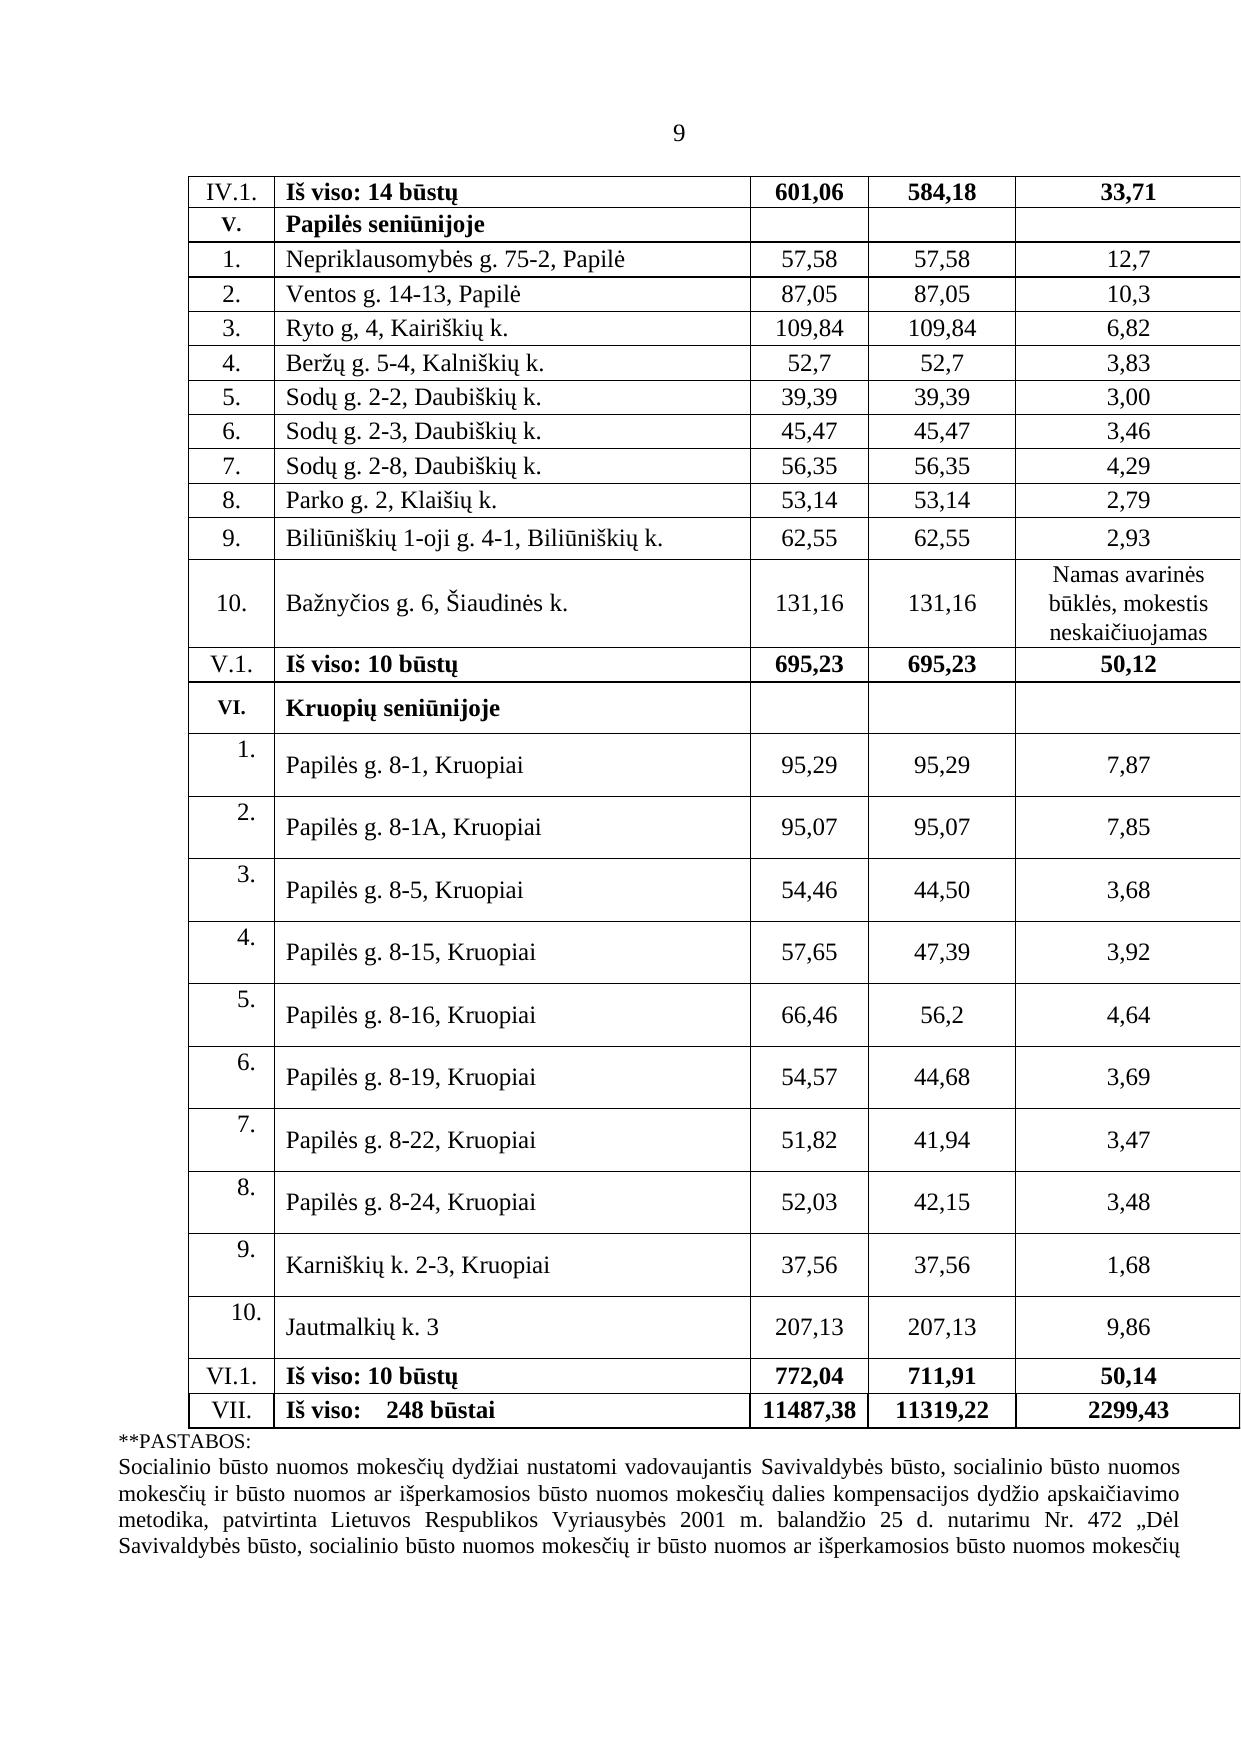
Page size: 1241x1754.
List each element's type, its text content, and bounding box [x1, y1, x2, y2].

table_cell 601,06 [751, 177, 868, 207]
table_cell 62,55 [751, 518, 868, 558]
table_cell 6. [189, 1047, 274, 1108]
table_cell 45,47 [751, 415, 868, 448]
table_cell 45,47 [869, 415, 1015, 448]
table_cell 10. [189, 1297, 274, 1358]
table_cell 4,64 [1016, 984, 1240, 1046]
table_cell 207,13 [751, 1297, 868, 1358]
table_cell 47,39 [869, 922, 1015, 983]
table_cell Bažnyčios g. 6, Šiaudinės k. [275, 560, 750, 647]
table_cell Ventos g. 14-13, Papilė [275, 278, 750, 311]
table_cell Ryto g, 4, Kairiškių k. [275, 312, 750, 345]
table_cell VII. [190, 1394, 273, 1427]
table_cell V. [189, 208, 274, 241]
table_cell Iš viso: 10 būstų [275, 648, 750, 681]
table_cell 8. [189, 1172, 274, 1233]
table_cell 7,87 [1016, 734, 1240, 796]
table_cell 62,55 [869, 518, 1015, 558]
table_cell Papilės g. 8-5, Kruopiai [275, 859, 750, 921]
table_cell Sodų g. 2-3, Daubiškių k. [275, 415, 750, 448]
table_cell 7,85 [1016, 797, 1240, 858]
table_cell 584,18 [869, 177, 1015, 207]
table_cell 57,58 [751, 243, 868, 276]
table_cell 87,05 [869, 278, 1015, 311]
table_cell Papilės seniūnijoje [275, 208, 750, 241]
table_cell 50,12 [1016, 648, 1240, 681]
table_cell 41,94 [869, 1109, 1015, 1171]
table_cell 695,23 [751, 648, 868, 681]
table_cell [1016, 208, 1240, 241]
text **PASTABOS: [118, 1429, 1181, 1453]
table_cell 3,00 [1016, 381, 1240, 414]
table_cell 207,13 [869, 1297, 1015, 1358]
table_cell 56,35 [869, 449, 1015, 483]
table_cell 5. [189, 381, 274, 414]
table_cell 37,56 [869, 1234, 1015, 1296]
table_cell 53,14 [869, 484, 1015, 517]
table_cell 57,58 [869, 243, 1015, 276]
table_cell 7. [189, 449, 274, 483]
table_cell 9,86 [1016, 1297, 1240, 1358]
table_cell 4. [189, 346, 274, 379]
table_cell Papilės g. 8-1A, Kruopiai [275, 797, 750, 858]
table_cell 3. [189, 859, 274, 921]
table_cell 53,14 [751, 484, 868, 517]
table_cell [869, 683, 1015, 733]
table_cell 772,04 [751, 1359, 868, 1393]
table_cell 10. [189, 560, 274, 647]
table_cell Papilės g. 8-22, Kruopiai [275, 1109, 750, 1171]
table_cell Biliūniškių 1-oji g. 4-1, Biliūniškių k. [275, 518, 750, 558]
table_cell 11487,38 [751, 1394, 867, 1427]
table_cell Jautmalkių k. 3 [275, 1297, 750, 1358]
table_cell 3,92 [1016, 922, 1240, 983]
table_cell [751, 683, 868, 733]
table_cell VI. [189, 683, 274, 733]
table_cell 109,84 [869, 312, 1015, 345]
table_cell 3,46 [1016, 415, 1240, 448]
table_cell 2. [189, 797, 274, 858]
table_cell 66,46 [751, 984, 868, 1046]
table_cell 5. [189, 984, 274, 1046]
text Socialinio būsto nuomos mokesčių dydžiai nustatomi vadovaujantis Savivaldybės būsto, socialinio būsto nuomos mokesčių ir būsto nuomos ar išperkamosios būsto nuomos mokesčių dalies kompensacijos dydžio apskaičiavimo metodika, patvirtinta Lietuvos Respublikos Vyriausybės 2001 m. balandžio 25 d. nutarimu Nr. 472 „Dėl Savivaldybės būsto, socialinio būsto nuomos mokesčių ir būsto nuomos ar išperkamosios būsto nuomos mokesčių [118, 1453, 1181, 1559]
table_cell 95,07 [869, 797, 1015, 858]
table_cell 95,29 [751, 734, 868, 796]
table_cell 54,46 [751, 859, 868, 921]
table_cell 3,68 [1016, 859, 1240, 921]
table_cell 3. [189, 312, 274, 345]
table_cell Sodų g. 2-8, Daubiškių k. [275, 449, 750, 483]
table_cell 50,14 [1016, 1359, 1240, 1393]
table_cell 4. [189, 922, 274, 983]
table_cell 131,16 [751, 560, 868, 647]
table_cell 56,2 [869, 984, 1015, 1046]
table_cell Papilės g. 8-19, Kruopiai [275, 1047, 750, 1108]
table_cell [751, 208, 868, 241]
table_cell V.1. [189, 648, 274, 681]
table_cell 51,82 [751, 1109, 868, 1171]
table_cell 9. [189, 518, 274, 558]
table_cell 1. [189, 734, 274, 796]
table_cell Kruopių seniūnijoje [275, 683, 750, 733]
table_cell 131,16 [869, 560, 1015, 647]
table_cell Sodų g. 2-2, Daubiškių k. [275, 381, 750, 414]
table_cell Karniškių k. 2-3, Kruopiai [275, 1234, 750, 1296]
table_cell 2299,43 [1017, 1394, 1239, 1427]
table_cell 3,83 [1016, 346, 1240, 379]
table_cell 57,65 [751, 922, 868, 983]
table_cell 56,35 [751, 449, 868, 483]
table_cell 37,56 [751, 1234, 868, 1296]
table_cell 44,50 [869, 859, 1015, 921]
table_cell Iš viso: 14 būstų [275, 177, 750, 207]
table_cell Iš viso: 248 būstai [275, 1394, 749, 1427]
table_cell 11319,22 [869, 1394, 1015, 1427]
table_cell Papilės g. 8-16, Kruopiai [275, 984, 750, 1046]
table_cell 711,91 [869, 1359, 1015, 1393]
table_cell Namas avarinės būklės, mokestis neskaičiuojamas [1016, 560, 1240, 647]
table_cell Beržų g. 5-4, Kalniškių k. [275, 346, 750, 379]
table_cell 87,05 [751, 278, 868, 311]
table_cell IV.1. [189, 177, 274, 207]
table_cell 10,3 [1016, 278, 1240, 311]
table_cell 95,29 [869, 734, 1015, 796]
table_cell 2,93 [1016, 518, 1240, 558]
table_cell Papilės g. 8-15, Kruopiai [275, 922, 750, 983]
table_cell 2. [189, 278, 274, 311]
table_cell 52,7 [869, 346, 1015, 379]
table_cell 8. [189, 484, 274, 517]
table_cell 1,68 [1016, 1234, 1240, 1296]
table_cell 695,23 [869, 648, 1015, 681]
table_cell 7. [189, 1109, 274, 1171]
table_cell 39,39 [869, 381, 1015, 414]
table_cell 109,84 [751, 312, 868, 345]
table_cell Parko g. 2, Klaišių k. [275, 484, 750, 517]
table_cell 52,03 [751, 1172, 868, 1233]
table_cell 6,82 [1016, 312, 1240, 345]
table_cell VI.1. [189, 1359, 274, 1393]
table_cell 3,69 [1016, 1047, 1240, 1108]
table_cell 44,68 [869, 1047, 1015, 1108]
table_cell 6. [189, 415, 274, 448]
table_cell 52,7 [751, 346, 868, 379]
table_cell Nepriklausomybės g. 75-2, Papilė [275, 243, 750, 276]
table_cell 2,79 [1016, 484, 1240, 517]
table_cell [1016, 683, 1240, 733]
table_cell [869, 208, 1015, 241]
table_cell 42,15 [869, 1172, 1015, 1233]
table_cell 3,48 [1016, 1172, 1240, 1233]
table_cell 95,07 [751, 797, 868, 858]
table_cell 33,71 [1016, 177, 1240, 207]
table_cell 39,39 [751, 381, 868, 414]
table_cell 12,7 [1016, 243, 1240, 276]
table_cell Papilės g. 8-1, Kruopiai [275, 734, 750, 796]
table_cell Papilės g. 8-24, Kruopiai [275, 1172, 750, 1233]
table_cell 54,57 [751, 1047, 868, 1108]
table_cell 3,47 [1016, 1109, 1240, 1171]
table_cell 1. [189, 243, 274, 276]
table_cell Iš viso: 10 būstų [275, 1359, 750, 1393]
table_cell 9. [189, 1234, 274, 1296]
table_cell 4,29 [1016, 449, 1240, 483]
